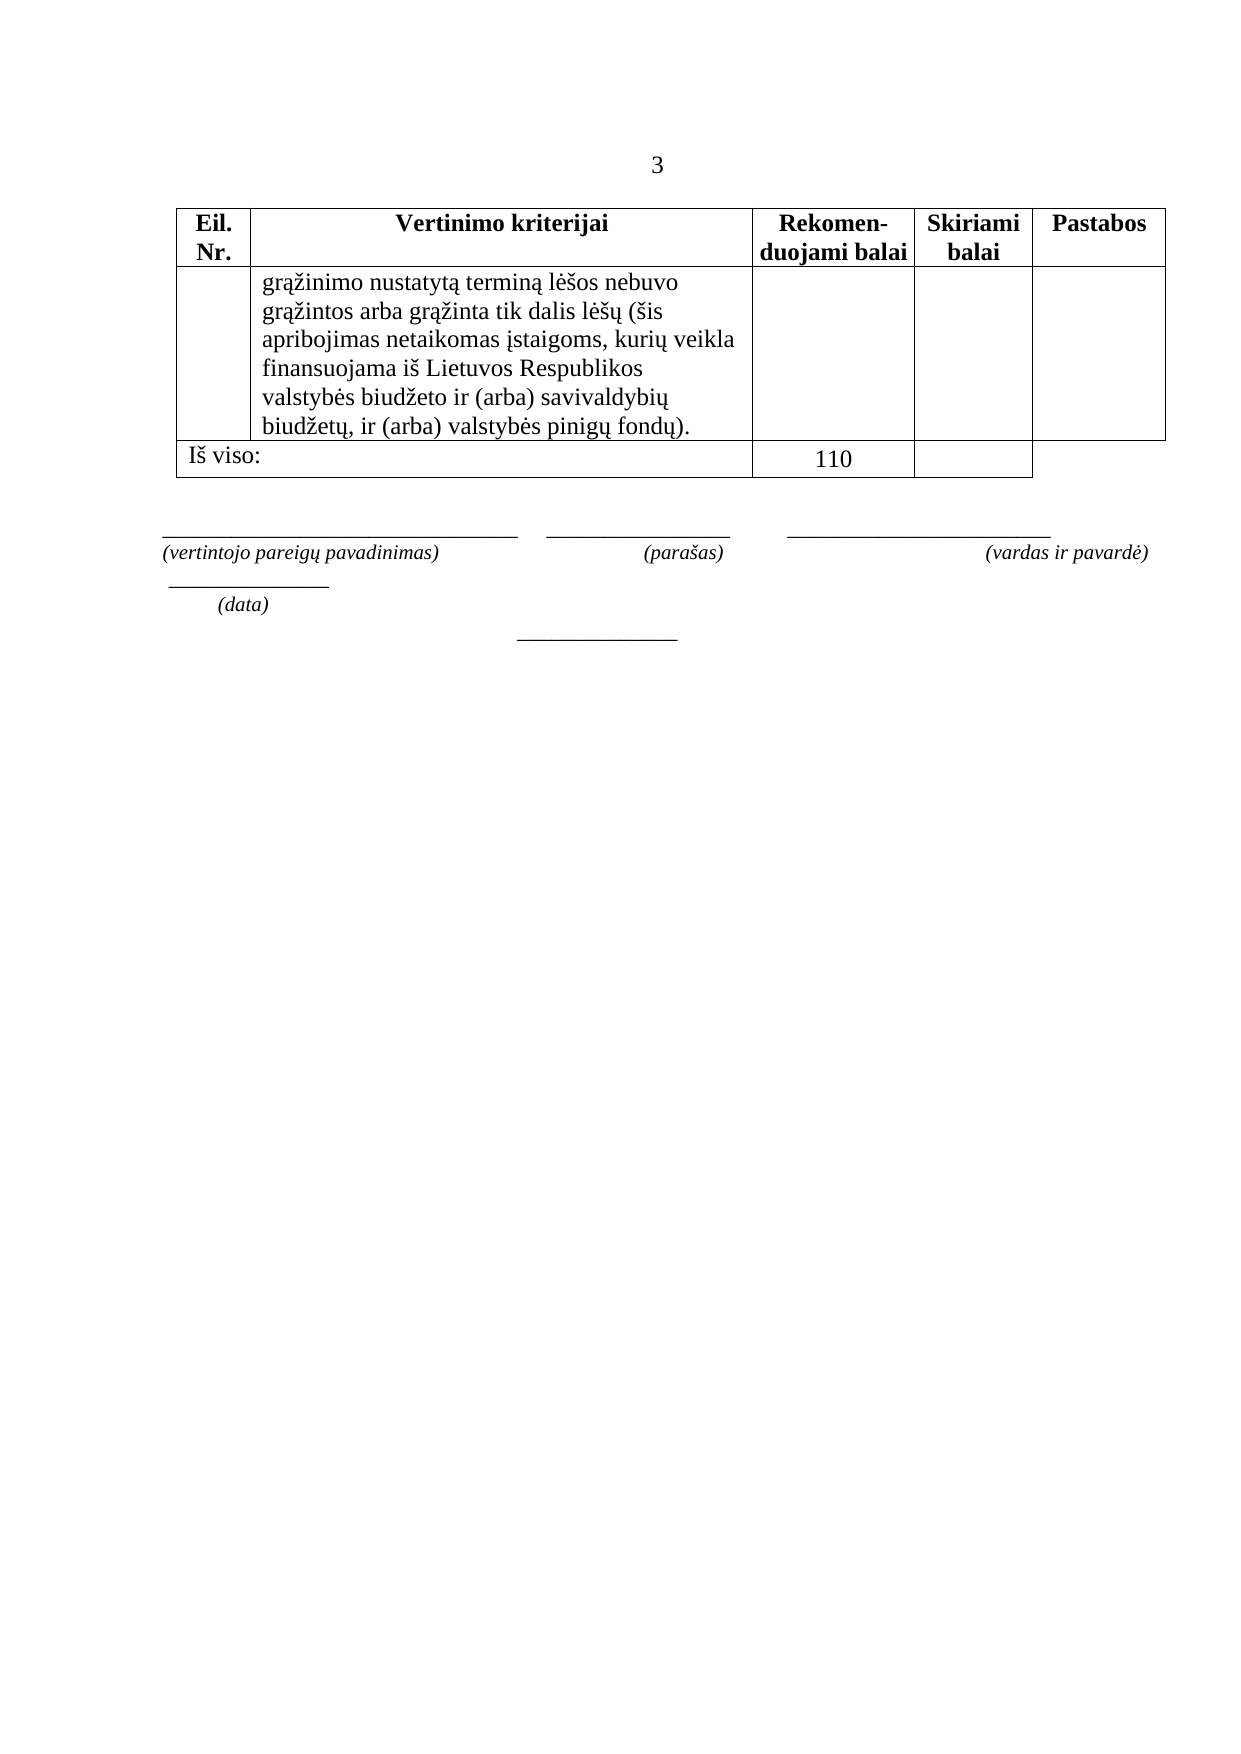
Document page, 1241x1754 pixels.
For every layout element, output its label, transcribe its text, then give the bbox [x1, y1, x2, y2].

table_cell [753, 267, 914, 439]
table_cell [1033, 267, 1165, 439]
table_cell [915, 267, 1032, 439]
table_header Eil. Nr. [177, 209, 250, 266]
table_cell grąžinimo nustatytą terminą lėšos nebuvo grąžintos arba grąžinta tik dalis lėšų (šis apribojimas netaikomas įstaigoms, kurių veikla finansuojama iš Lietuvos Respublikos valstybės biudžeto ir (arba) savivaldybių biudžetų, ir (arba) valstybės pinigų fondų). [251, 267, 752, 439]
text (vertintojo pareigų pavadinimas) (parašas) (vardas ir pavardė) [162, 540, 1152, 564]
table_cell [1033, 441, 1166, 477]
table_cell 110 [753, 441, 914, 477]
table_cell [177, 267, 250, 439]
text ______________ [162, 564, 1152, 590]
table_header Rekomen- duojami balai [753, 209, 914, 266]
text ______________ [517, 617, 1152, 643]
table_cell Iš viso: [177, 441, 752, 477]
table_header Pastabos [1033, 209, 1165, 266]
text _______________________________ ________________ _______________________ [162, 513, 1152, 540]
text (data) [162, 590, 1152, 617]
table_header Vertinimo kriterijai [251, 209, 752, 266]
table_cell [915, 441, 1032, 477]
table_header Skiriami balai [915, 209, 1032, 266]
